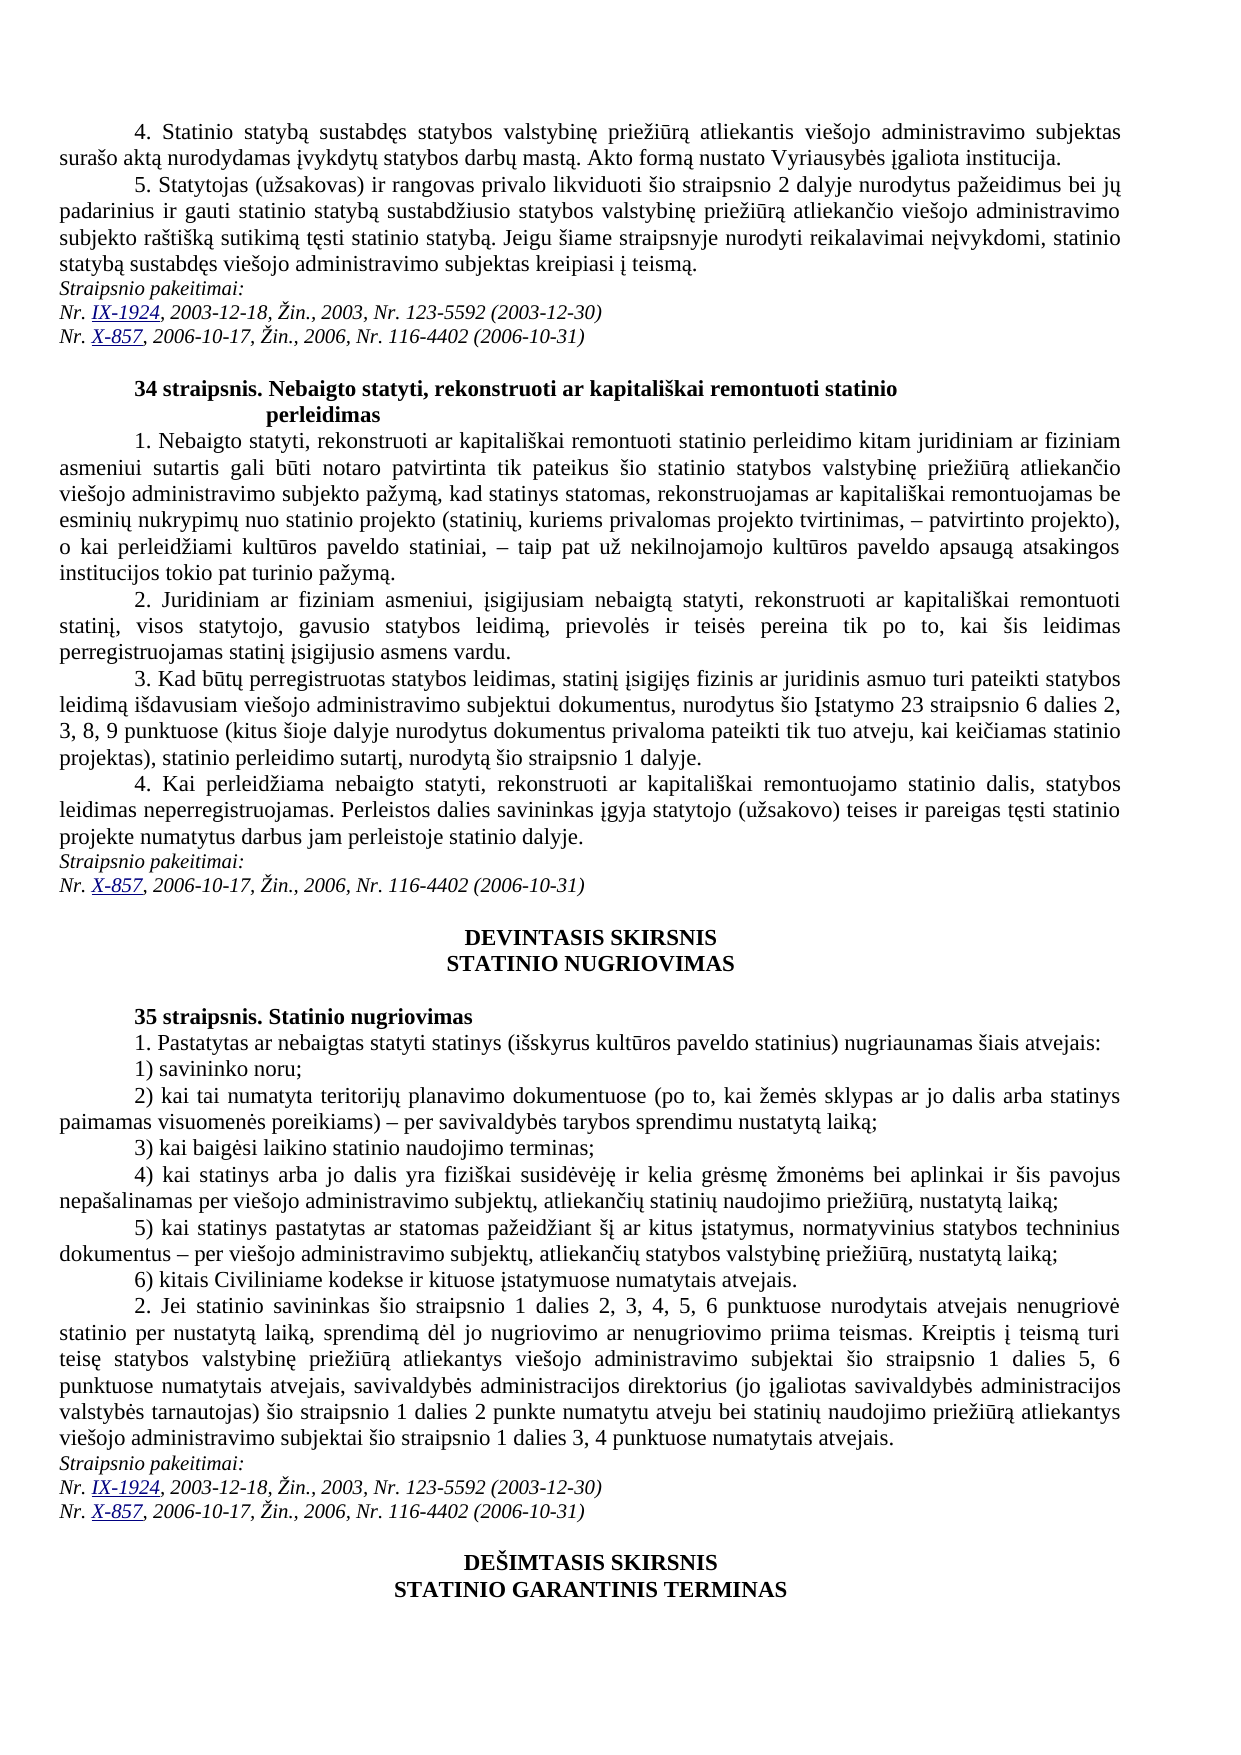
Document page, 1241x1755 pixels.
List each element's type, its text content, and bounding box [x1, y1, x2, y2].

text 4. Statinio statybą sustabdęs statybos valstybinę priežiūrą atliekantis viešojo administravimo subjektas surašo aktą nurodydamas įvykdytų statybos darbų mastą. Akto formą nustato Vyriausybės įgaliota institucija. [59, 118, 1122, 171]
text 3. Kad būtų perregistruotas statybos leidimas, statinį įsigijęs fizinis ar juridinis asmuo turi pateikti statybos leidimą išdavusiam viešojo administravimo subjektui dokumentus, nurodytus šio Įstatymo 23 straipsnio 6 dalies 2, 3, 8, 9 punktuose (kitus šioje dalyje nurodytus dokumentus privaloma pateikti tik tuo atveju, kai keičiamas statinio projektas), statinio perleidimo sutartį, nurodytą šio straipsnio 1 dalyje. [59, 665, 1122, 770]
text 35 straipsnis. Statinio nugriovimas [59, 1003, 1122, 1029]
text 1. Pastatytas ar nebaigtas statyti statinys (išskyrus kultūros paveldo statinius) nugriaunamas šiais atvejais: [59, 1029, 1122, 1055]
text Straipsnio pakeitimai: [59, 1451, 1122, 1475]
text STATINIO NUGRIOVIMAS [59, 950, 1122, 976]
text 1) savininko noru; [59, 1055, 1122, 1082]
text 34 straipsnis. Nebaigto statyti, rekonstruoti ar kapitališkai remontuoti statinio [134, 375, 1122, 401]
text Straipsnio pakeitimai: [59, 276, 1122, 300]
text Nr. X-857, 2006-10-17, Žin., 2006, Nr. 116-4402 (2006-10-31) [59, 324, 1122, 348]
subtitle DEVINTASIS SKIRSNIS [59, 924, 1122, 950]
text Nr. X-857, 2006-10-17, Žin., 2006, Nr. 116-4402 (2006-10-31) [59, 1499, 1122, 1523]
text Straipsnio pakeitimai: [59, 849, 1122, 873]
text 1. Nebaigto statyti, rekonstruoti ar kapitališkai remontuoti statinio perleidimo kitam juridiniam ar fiziniam asmeniui sutartis gali būti notaro patvirtinta tik pateikus šio statinio statybos valstybinę priežiūrą atliekančio viešojo administravimo subjekto pažymą, kad statinys statomas, rekonstruojamas ar kapitališkai remontuojamas be esminių nukrypimų nuo statinio projekto (statinių, kuriems privalomas projekto tvirtinimas, – patvirtinto projekto), o kai perleidžiami kultūros paveldo statiniai, – taip pat už nekilnojamojo kultūros paveldo apsaugą atsakingos institucijos tokio pat turinio pažymą. [59, 427, 1122, 586]
text perleidimas [266, 401, 1122, 427]
text Nr. IX-1924, 2003-12-18, Žin., 2003, Nr. 123-5592 (2003-12-30) [59, 1475, 1122, 1499]
subtitle DEŠIMTASIS SKIRSNIS [59, 1549, 1122, 1576]
text Nr. IX-1924, 2003-12-18, Žin., 2003, Nr. 123-5592 (2003-12-30) [59, 300, 1122, 324]
text 5. Statytojas (užsakovas) ir rangovas privalo likviduoti šio straipsnio 2 dalyje nurodytus pažeidimus bei jų padarinius ir gauti statinio statybą sustabdžiusio statybos valstybinę priežiūrą atliekančio viešojo administravimo subjekto raštišką sutikimą tęsti statinio statybą. Jeigu šiame straipsnyje nurodyti reikalavimai neįvykdomi, statinio statybą sustabdęs viešojo administravimo subjektas kreipiasi į teismą. [59, 171, 1122, 276]
text 5) kai statinys pastatytas ar statomas pažeidžiant šį ar kitus įstatymus, normatyvinius statybos techninius dokumentus – per viešojo administravimo subjektų, atliekančių statybos valstybinę priežiūrą, nustatytą laiką; [59, 1213, 1122, 1266]
text 4. Kai perleidžiama nebaigto statyti, rekonstruoti ar kapitališkai remontuojamo statinio dalis, statybos leidimas neperregistruojamas. Perleistos dalies savininkas įgyja statytojo (užsakovo) teises ir pareigas tęsti statinio projekte numatytus darbus jam perleistoje statinio dalyje. [59, 770, 1122, 849]
text 2) kai tai numatyta teritorijų planavimo dokumentuose (po to, kai žemės sklypas ar jo dalis arba statinys paimamas visuomenės poreikiams) – per savivaldybės tarybos sprendimu nustatytą laiką; [59, 1082, 1122, 1134]
text Nr. X-857, 2006-10-17, Žin., 2006, Nr. 116-4402 (2006-10-31) [59, 873, 1122, 897]
text STATINIO GARANTINIS TERMINAS [59, 1576, 1122, 1602]
text 2. Juridiniam ar fiziniam asmeniui, įsigijusiam nebaigtą statyti, rekonstruoti ar kapitališkai remontuoti statinį, visos statytojo, gavusio statybos leidimą, prievolės ir teisės pereina tik po to, kai šis leidimas perregistruojamas statinį įsigijusio asmens vardu. [59, 586, 1122, 665]
text 2. Jei statinio savininkas šio straipsnio 1 dalies 2, 3, 4, 5, 6 punktuose nurodytais atvejais nenugriovė statinio per nustatytą laiką, sprendimą dėl jo nugriovimo ar nenugriovimo priima teismas. Kreiptis į teismą turi teisę statybos valstybinę priežiūrą atliekantys viešojo administravimo subjektai šio straipsnio 1 dalies 5, 6 punktuose numatytais atvejais, savivaldybės administracijos direktorius (jo įgaliotas savivaldybės administracijos valstybės tarnautojas) šio straipsnio 1 dalies 2 punkte numatytu atveju bei statinių naudojimo priežiūrą atliekantys viešojo administravimo subjektai šio straipsnio 1 dalies 3, 4 punktuose numatytais atvejais. [59, 1293, 1122, 1451]
text 6) kitais Civiliniame kodekse ir kituose įstatymuose numatytais atvejais. [59, 1266, 1122, 1293]
text 4) kai statinys arba jo dalis yra fiziškai susidėvėję ir kelia grėsmę žmonėms bei aplinkai ir šis pavojus nepašalinamas per viešojo administravimo subjektų, atliekančių statinių naudojimo priežiūrą, nustatytą laiką; [59, 1161, 1122, 1213]
text 3) kai baigėsi laikino statinio naudojimo terminas; [59, 1134, 1122, 1161]
